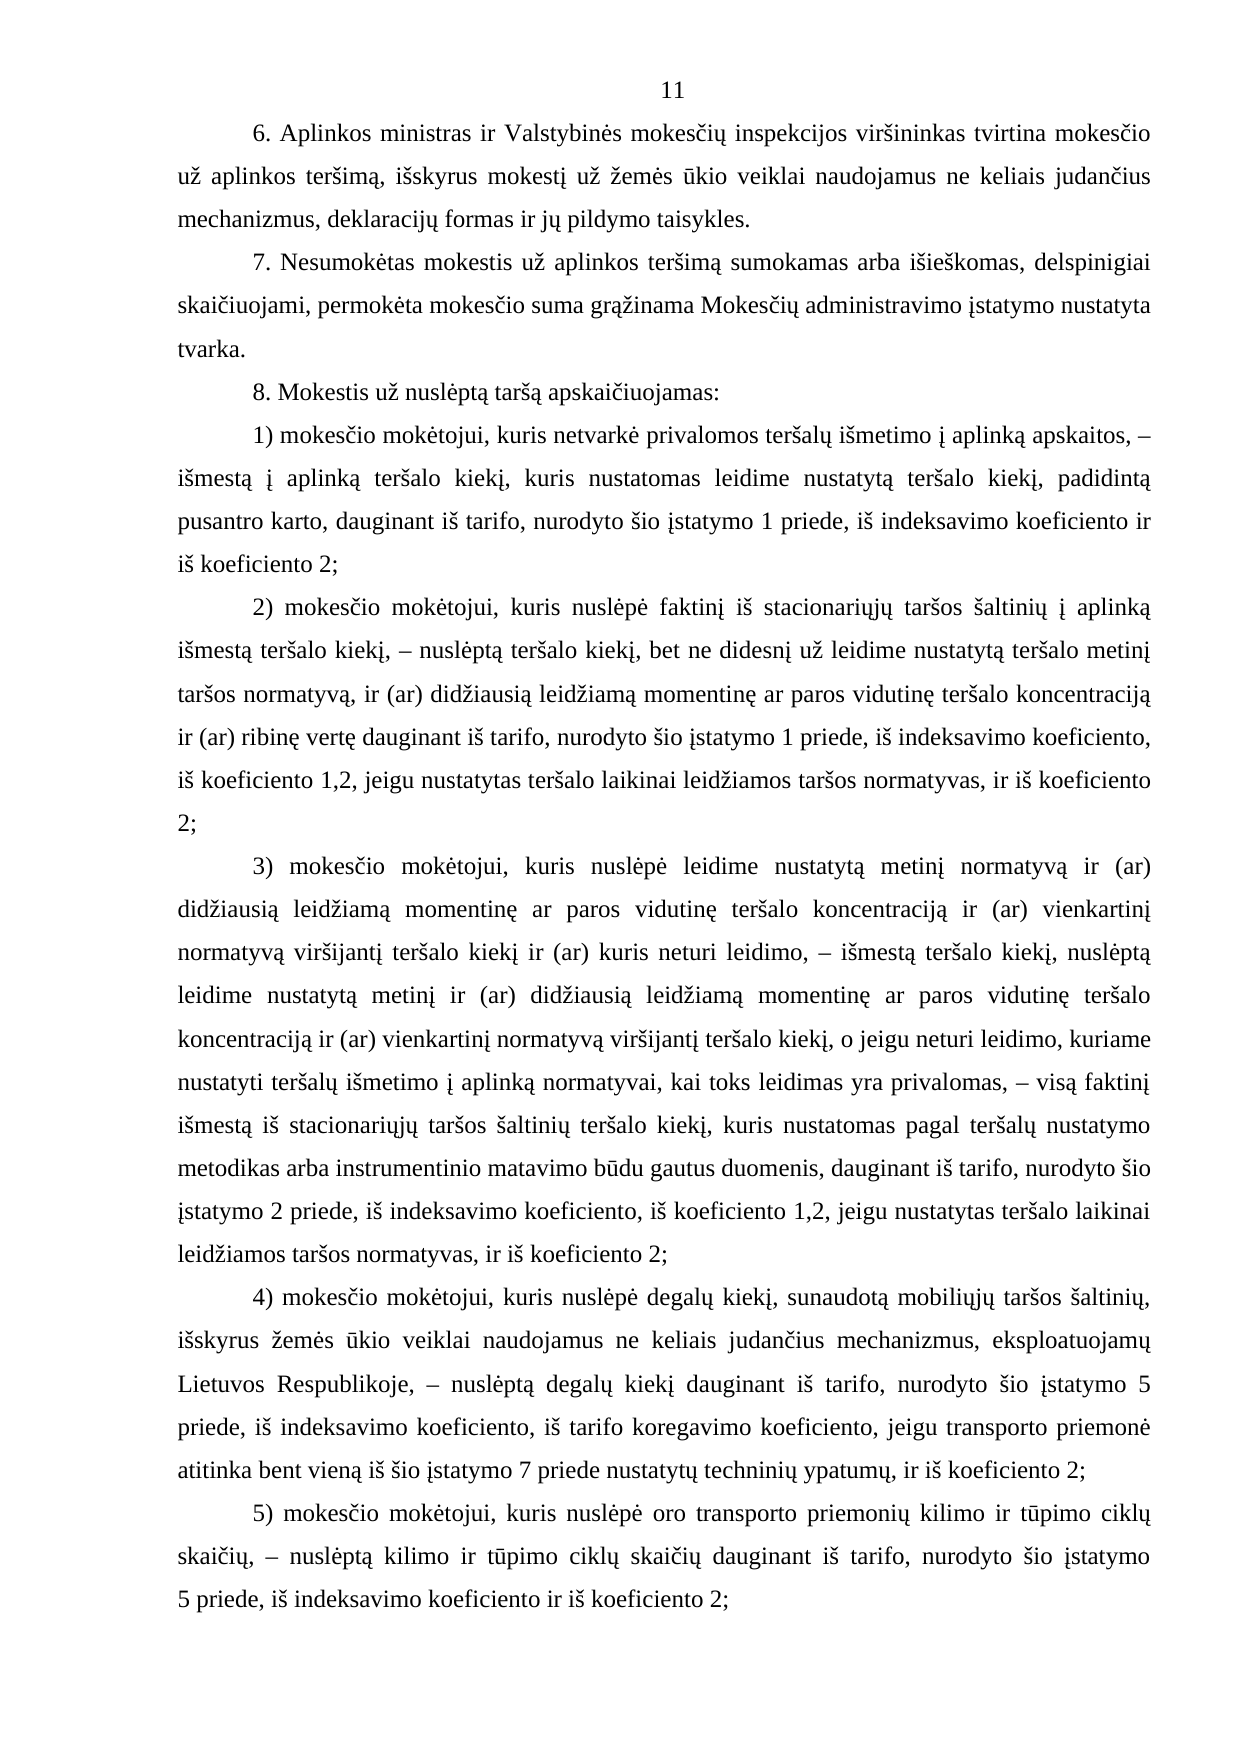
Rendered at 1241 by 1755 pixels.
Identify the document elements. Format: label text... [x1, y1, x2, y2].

text 6. Aplinkos ministras ir Valstybinės mokesčių inspekcijos viršininkas tvirtina mokesčio už aplinkos teršimą, išskyrus mokestį už žemės ūkio veiklai naudojamus ne keliais judančius mechanizmus, deklaracijų formas ir jų pildymo taisykles. [177, 118, 1152, 233]
text 1) mokesčio mokėtojui, kuris netvarkė privalomos teršalų išmetimo į aplinką apskaitos, – išmestą į aplinką teršalo kiekį, kuris nustatomas leidime nustatytą teršalo kiekį, padidintą pusantro karto, dauginant iš tarifo, nurodyto šio įstatymo 1 priede, iš indeksavimo koeficiento ir iš koeficiento 2; [177, 420, 1152, 578]
text 4) mokesčio mokėtojui, kuris nuslėpė degalų kiekį, sunaudotą mobiliųjų taršos šaltinių, išskyrus žemės ūkio veiklai naudojamus ne keliais judančius mechanizmus, eksploatuojamų Lietuvos Respublikoje, – nuslėptą degalų kiekį dauginant iš tarifo, nurodyto šio įstatymo 5 priede, iš indeksavimo koeficiento, iš tarifo koregavimo koeficiento, jeigu transporto priemonė atitinka bent vieną iš šio įstatymo 7 priede nustatytų techninių ypatumų, ir iš koeficiento 2; [177, 1282, 1152, 1484]
text 7. Nesumokėtas mokestis už aplinkos teršimą sumokamas arba išieškomas, delspinigiai skaičiuojami, permokėta mokesčio suma grąžinama Mokesčių administravimo įstatymo nustatyta tvarka. [177, 247, 1152, 362]
text 2) mokesčio mokėtojui, kuris nuslėpė faktinį iš stacionariųjų taršos šaltinių į aplinką išmestą teršalo kiekį, – nuslėptą teršalo kiekį, bet ne didesnį už leidime nustatytą teršalo metinį taršos normatyvą, ir (ar) didžiausią leidžiamą momentinę ar paros vidutinę teršalo koncentraciją ir (ar) ribinę vertę dauginant iš tarifo, nurodyto šio įstatymo 1 priede, iš indeksavimo koeficiento, iš koeficiento 1,2, jeigu nustatytas teršalo laikinai leidžiamos taršos normatyvas, ir iš koeficiento 2; [177, 592, 1152, 837]
text 5) mokesčio mokėtojui, kuris nuslėpė oro transporto priemonių kilimo ir tūpimo ciklų skaičių, – nuslėptą kilimo ir tūpimo ciklų skaičių dauginant iš tarifo, nurodyto šio įstatymo 5 priede, iš indeksavimo koeficiento ir iš koeficiento 2; [177, 1498, 1152, 1613]
text 3) mokesčio mokėtojui, kuris nuslėpė leidime nustatytą metinį normatyvą ir (ar) didžiausią leidžiamą momentinę ar paros vidutinę teršalo koncentraciją ir (ar) vienkartinį normatyvą viršijantį teršalo kiekį ir (ar) kuris neturi leidimo, – išmestą teršalo kiekį, nuslėptą leidime nustatytą metinį ir (ar) didžiausią leidžiamą momentinę ar paros vidutinę teršalo koncentraciją ir (ar) vienkartinį normatyvą viršijantį teršalo kiekį, o jeigu neturi leidimo, kuriame nustatyti teršalų išmetimo į aplinką normatyvai, kai toks leidimas yra privalomas, – visą faktinį išmestą iš stacionariųjų taršos šaltinių teršalo kiekį, kuris nustatomas pagal teršalų nustatymo metodikas arba instrumentinio matavimo būdu gautus duomenis, dauginant iš tarifo, nurodyto šio įstatymo 2 priede, iš indeksavimo koeficiento, iš koeficiento 1,2, jeigu nustatytas teršalo laikinai leidžiamos taršos normatyvas, ir iš koeficiento 2; [177, 851, 1152, 1268]
text 8. Mokestis už nuslėptą taršą apskaičiuojamas: [177, 377, 1152, 406]
